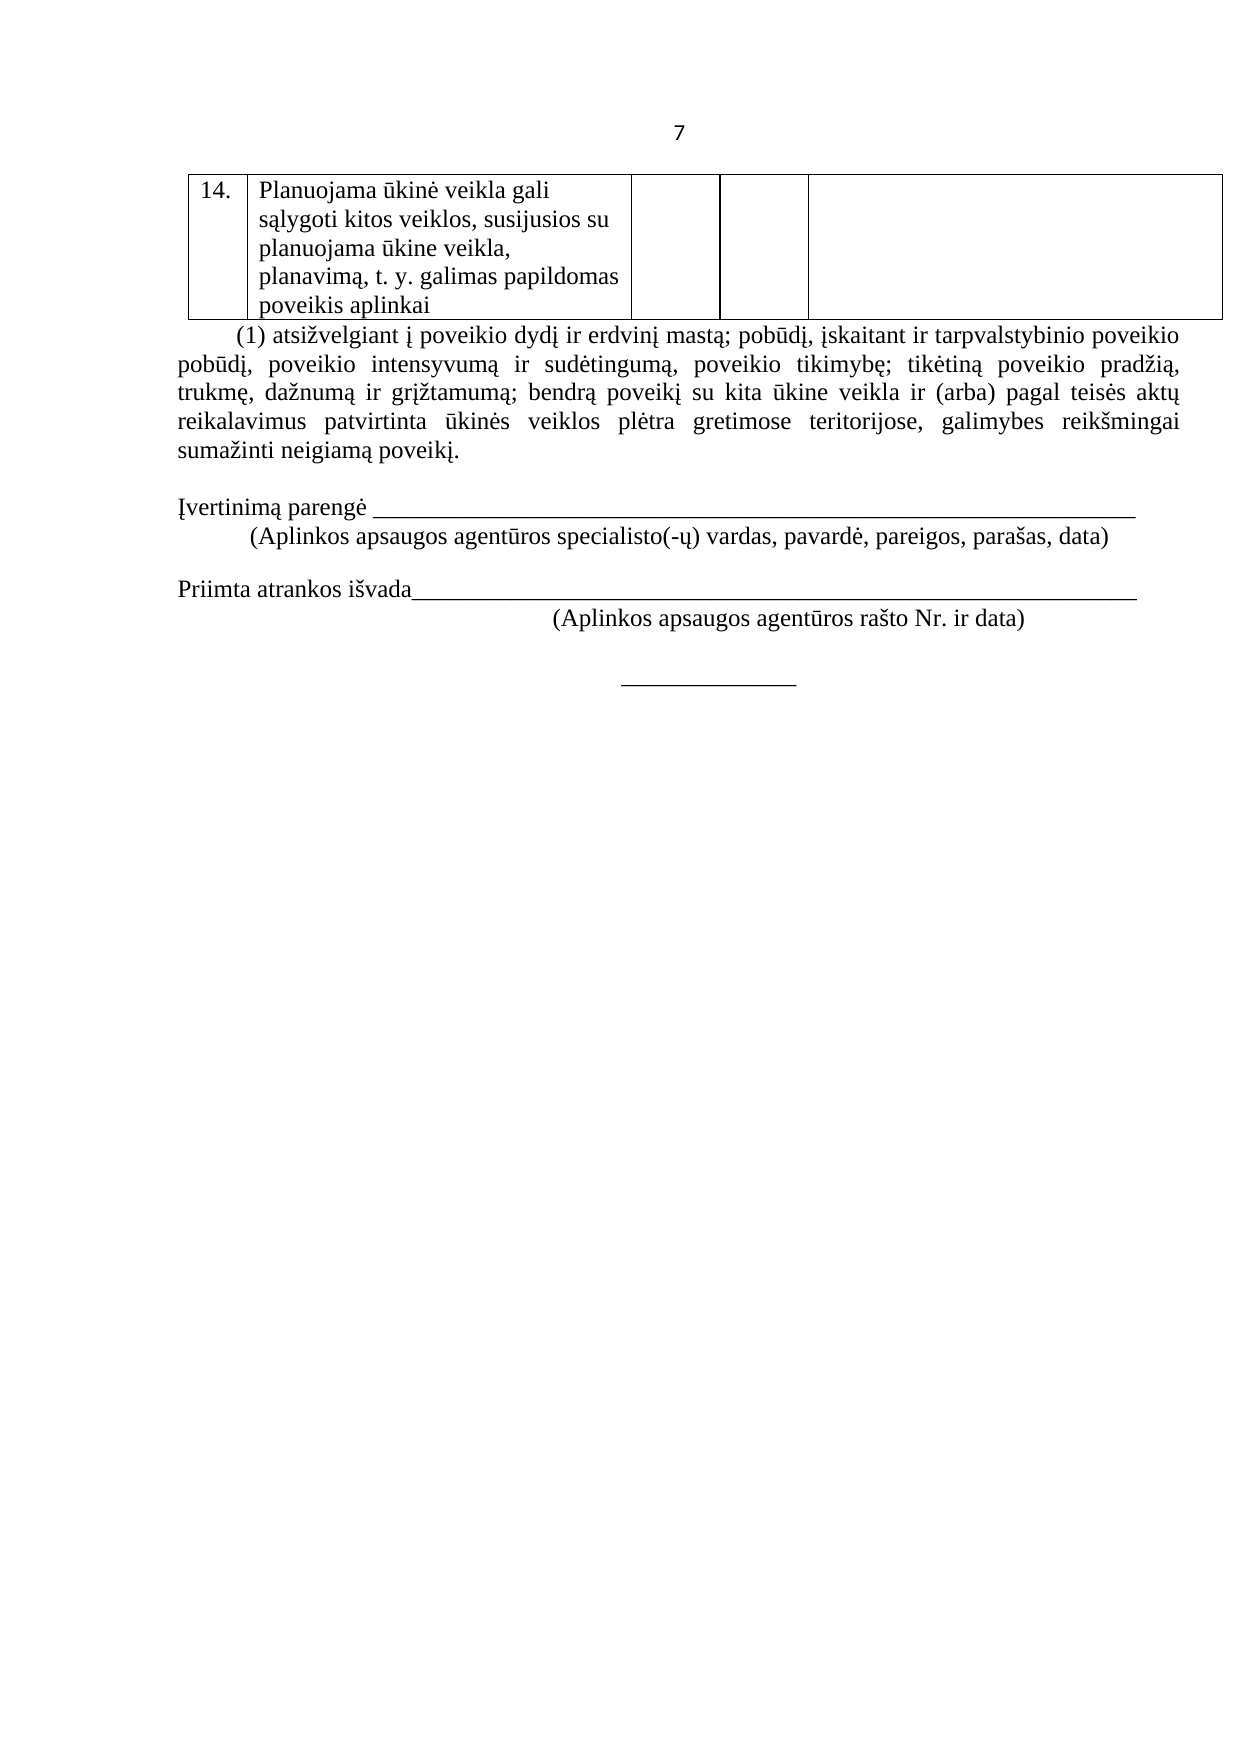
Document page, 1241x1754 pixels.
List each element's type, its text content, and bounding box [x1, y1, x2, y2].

table_cell [809, 175, 1222, 319]
table_cell [632, 175, 719, 319]
table_cell 14. [189, 175, 247, 319]
text (Aplinkos apsaugos agentūros specialisto(-ų) vardas, pavardė, pareigos, parašas, data) [177, 521, 1181, 550]
table_cell Planuojama ūkinė veikla gali sąlygoti kitos veiklos, susijusios su planuojama ūkine veikla, planavimą, t. y. galimas papildomas poveikis aplinkai [248, 175, 631, 319]
text Įvertinimą parengė _____________________________________________________________ [177, 492, 1181, 521]
text (1) atsižvelgiant į poveikio dydį ir erdvinį mastą; pobūdį, įskaitant ir tarpvalstybinio poveikio pobūdį, poveikio intensyvumą ir sudėtingumą, poveikio tikimybę; tikėtiną poveikio pradžią, trukmę, dažnumą ir grįžtamumą; bendrą poveikį su kita ūkine veikla ir (arba) pagal teisės aktų reikalavimus patvirtinta ūkinės veiklos plėtra gretimose teritorijose, galimybes reikšmingai sumažinti neigiamą poveikį. [177, 320, 1181, 464]
text (Aplinkos apsaugos agentūros rašto Nr. ir data) [477, 603, 1181, 632]
text Priimta atrankos išvada__________________________________________________________ [177, 574, 1181, 603]
table_cell [721, 175, 808, 319]
text ______________ [177, 660, 1181, 689]
